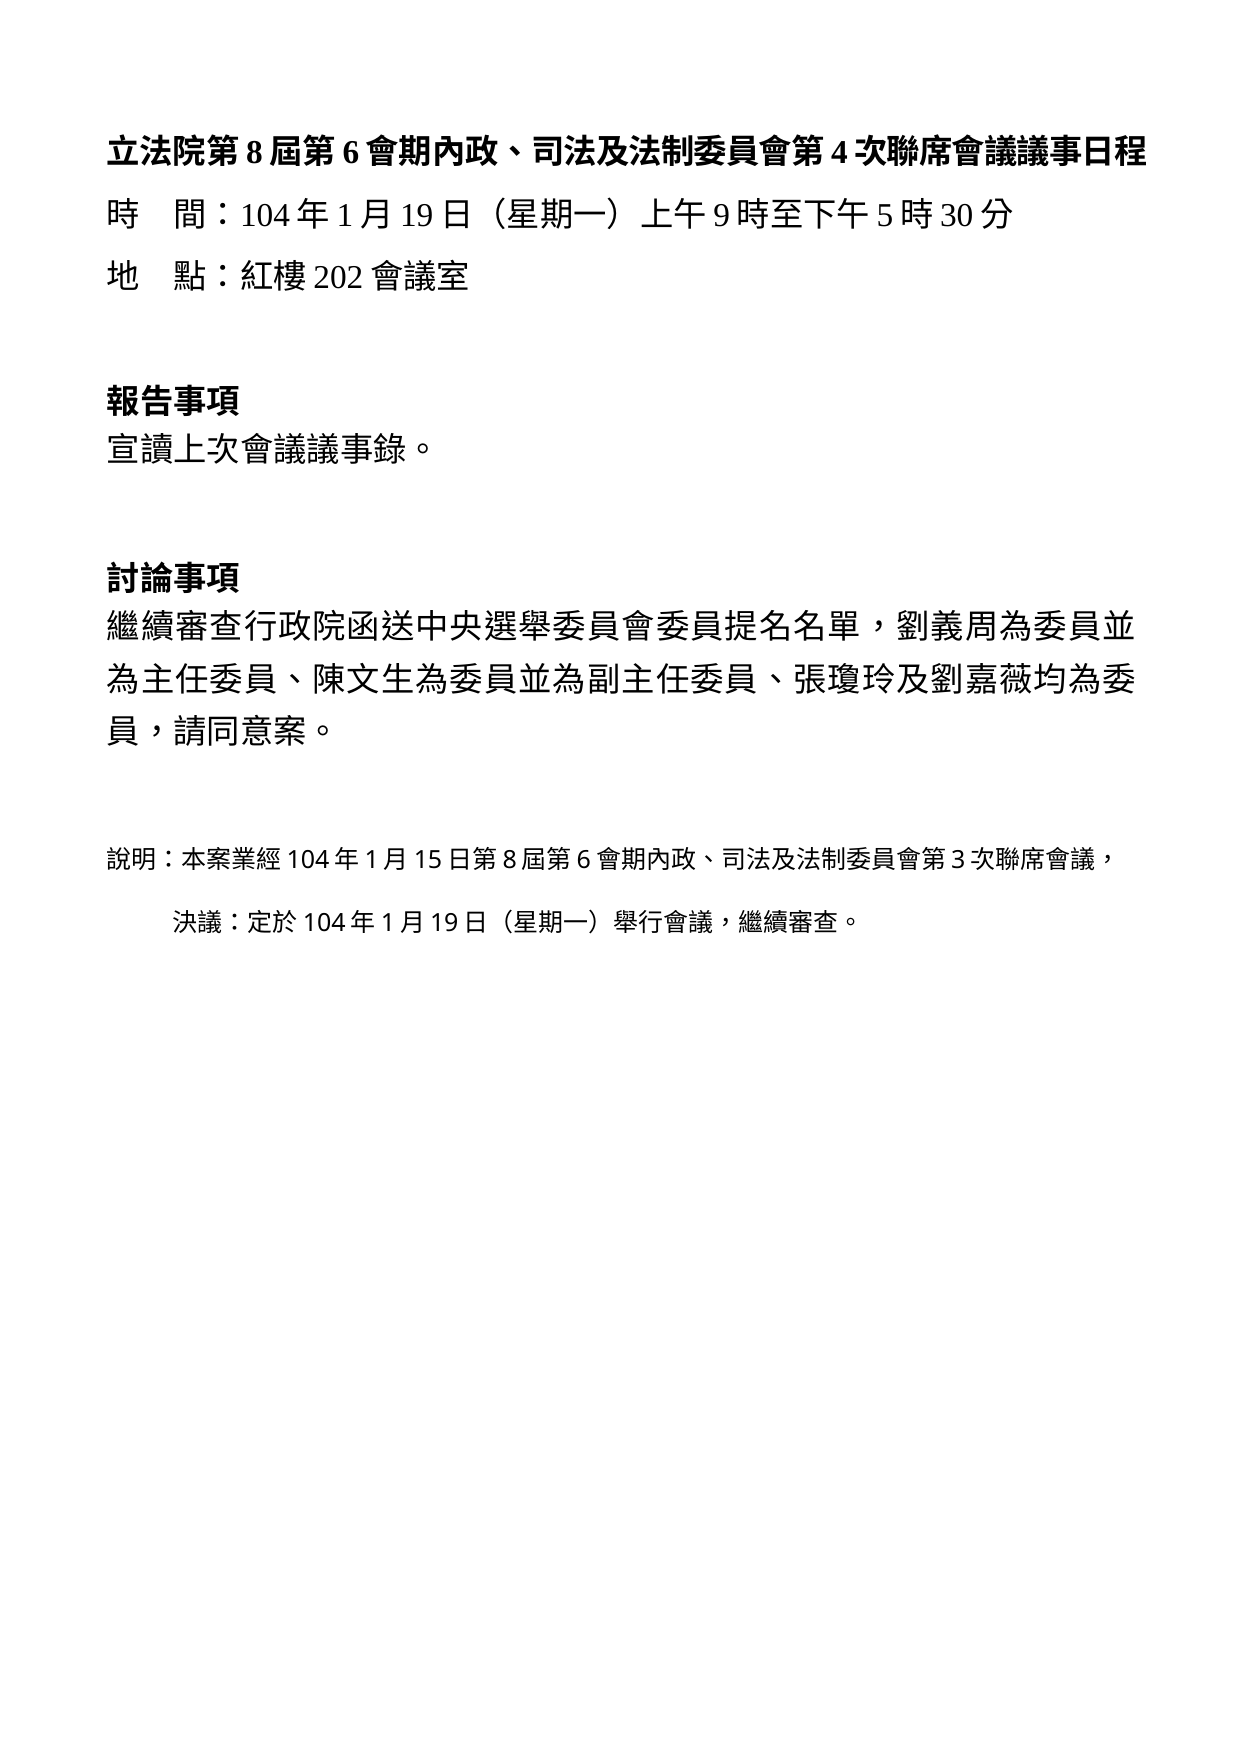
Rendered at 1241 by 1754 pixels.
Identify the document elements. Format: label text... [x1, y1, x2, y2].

text 立法院第8屆第6會期內政、司法及法制委員會第4次聯席會議議事日程 [106, 108, 1156, 170]
text 地 點：紅樓202會議室 [106, 233, 1134, 295]
text 說明：本案業經104年1月15日第8屆第6會期內政、司法及法制委員會第3次聯席會議，決議：定於104年1月19日（星期一）舉行會議，繼續審查。 [106, 816, 1140, 941]
text 報告事項 [106, 358, 1134, 420]
text 時 間：104年1月19日（星期一）上午9時至下午5時30分 [106, 170, 1134, 233]
text 討論事項 [106, 535, 1134, 597]
text 宣讀上次會議議事錄。 [106, 420, 1134, 472]
text 繼續審查行政院函送中央選舉委員會委員提名名單，劉義周為委員並為主任委員、陳文生為委員並為副主任委員、張瓊玲及劉嘉薇均為委員，請同意案。 [106, 597, 1138, 753]
